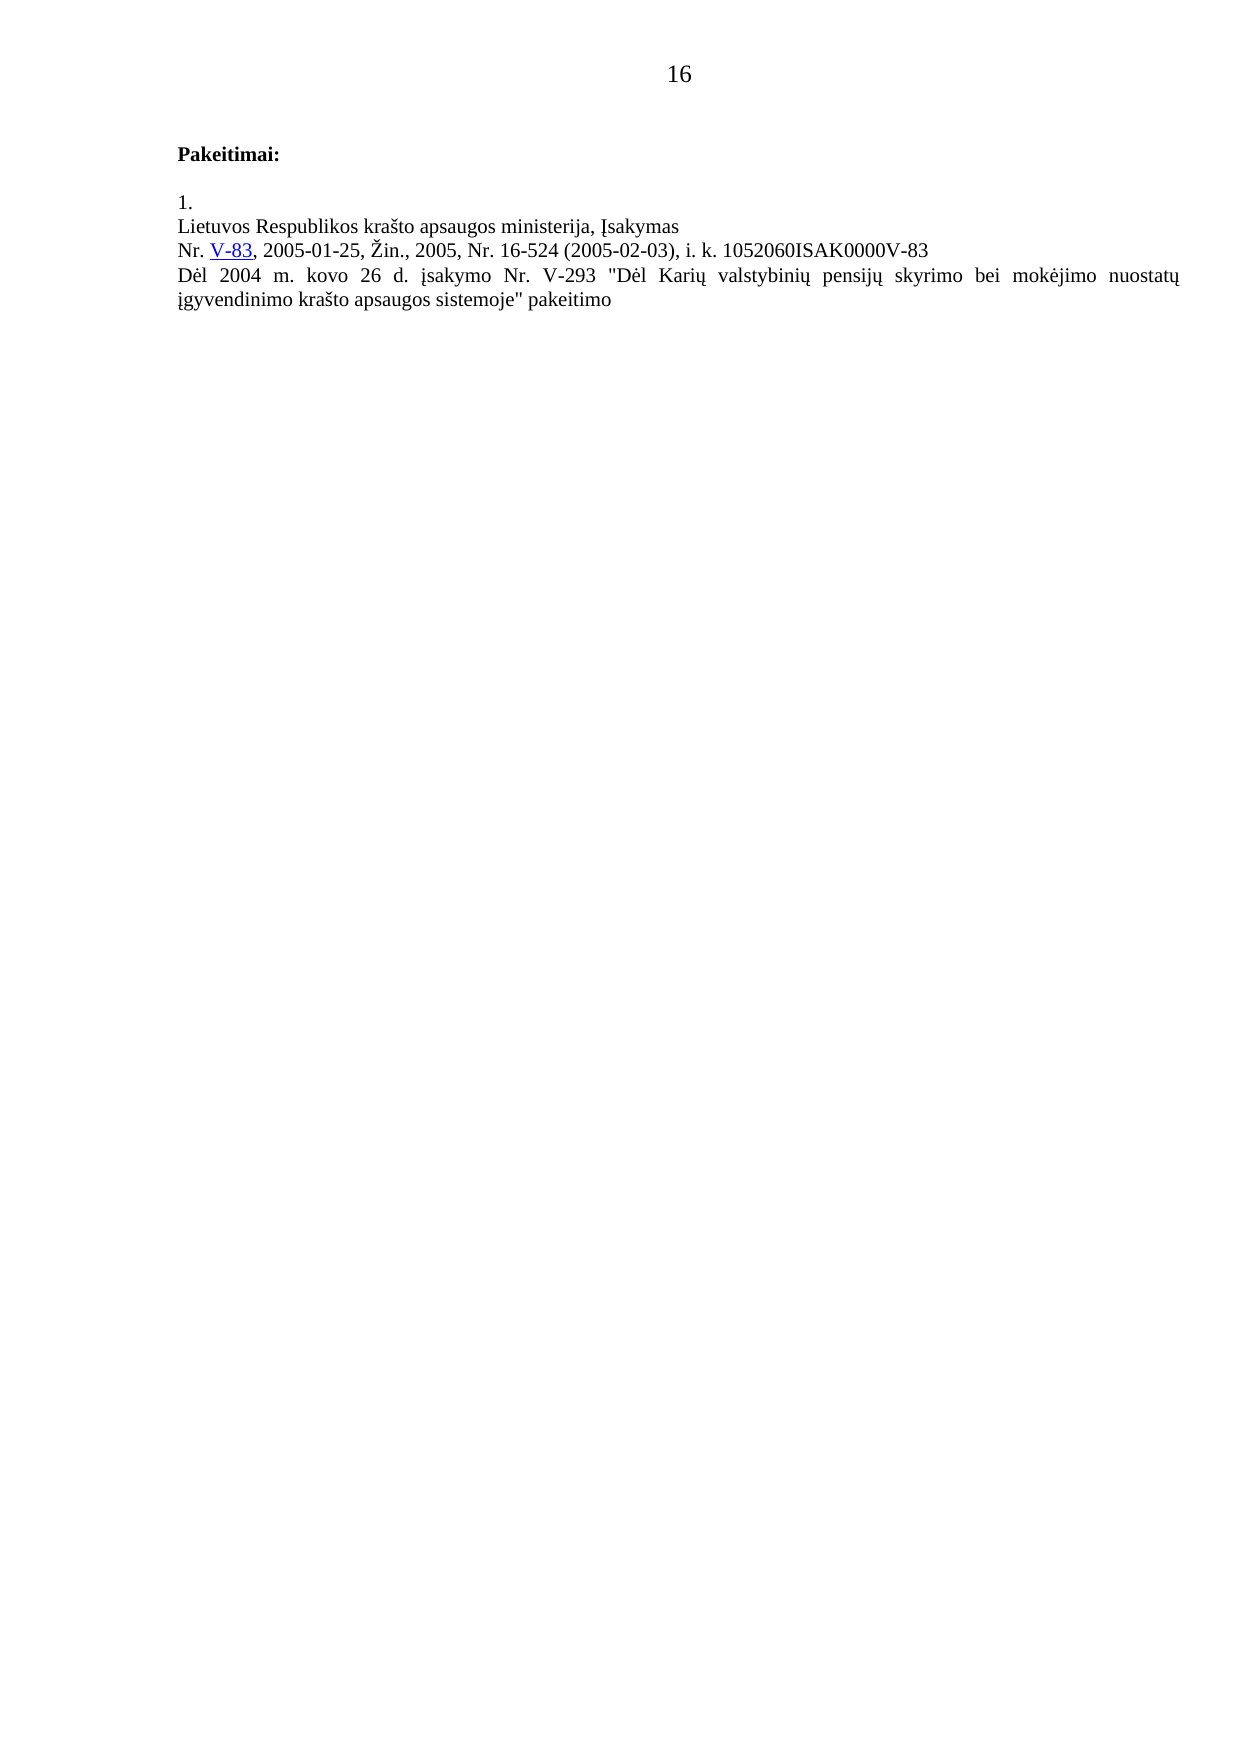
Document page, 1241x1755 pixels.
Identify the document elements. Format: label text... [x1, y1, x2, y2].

text Dėl 2004 m. kovo 26 d. įsakymo Nr. V-293 "Dėl Karių valstybinių pensijų skyrimo bei mokėjimo nuostatų įgyvendinimo krašto apsaugos sistemoje" pakeitimo [177, 262, 1181, 311]
text Lietuvos Respublikos krašto apsaugos ministerija, Įsakymas [177, 214, 1181, 238]
text 1. [177, 190, 1181, 214]
text Pakeitimai: [177, 142, 1181, 166]
text Nr. V-83, 2005-01-25, Žin., 2005, Nr. 16-524 (2005-02-03), i. k. 1052060ISAK0000V-83 [177, 238, 1181, 262]
